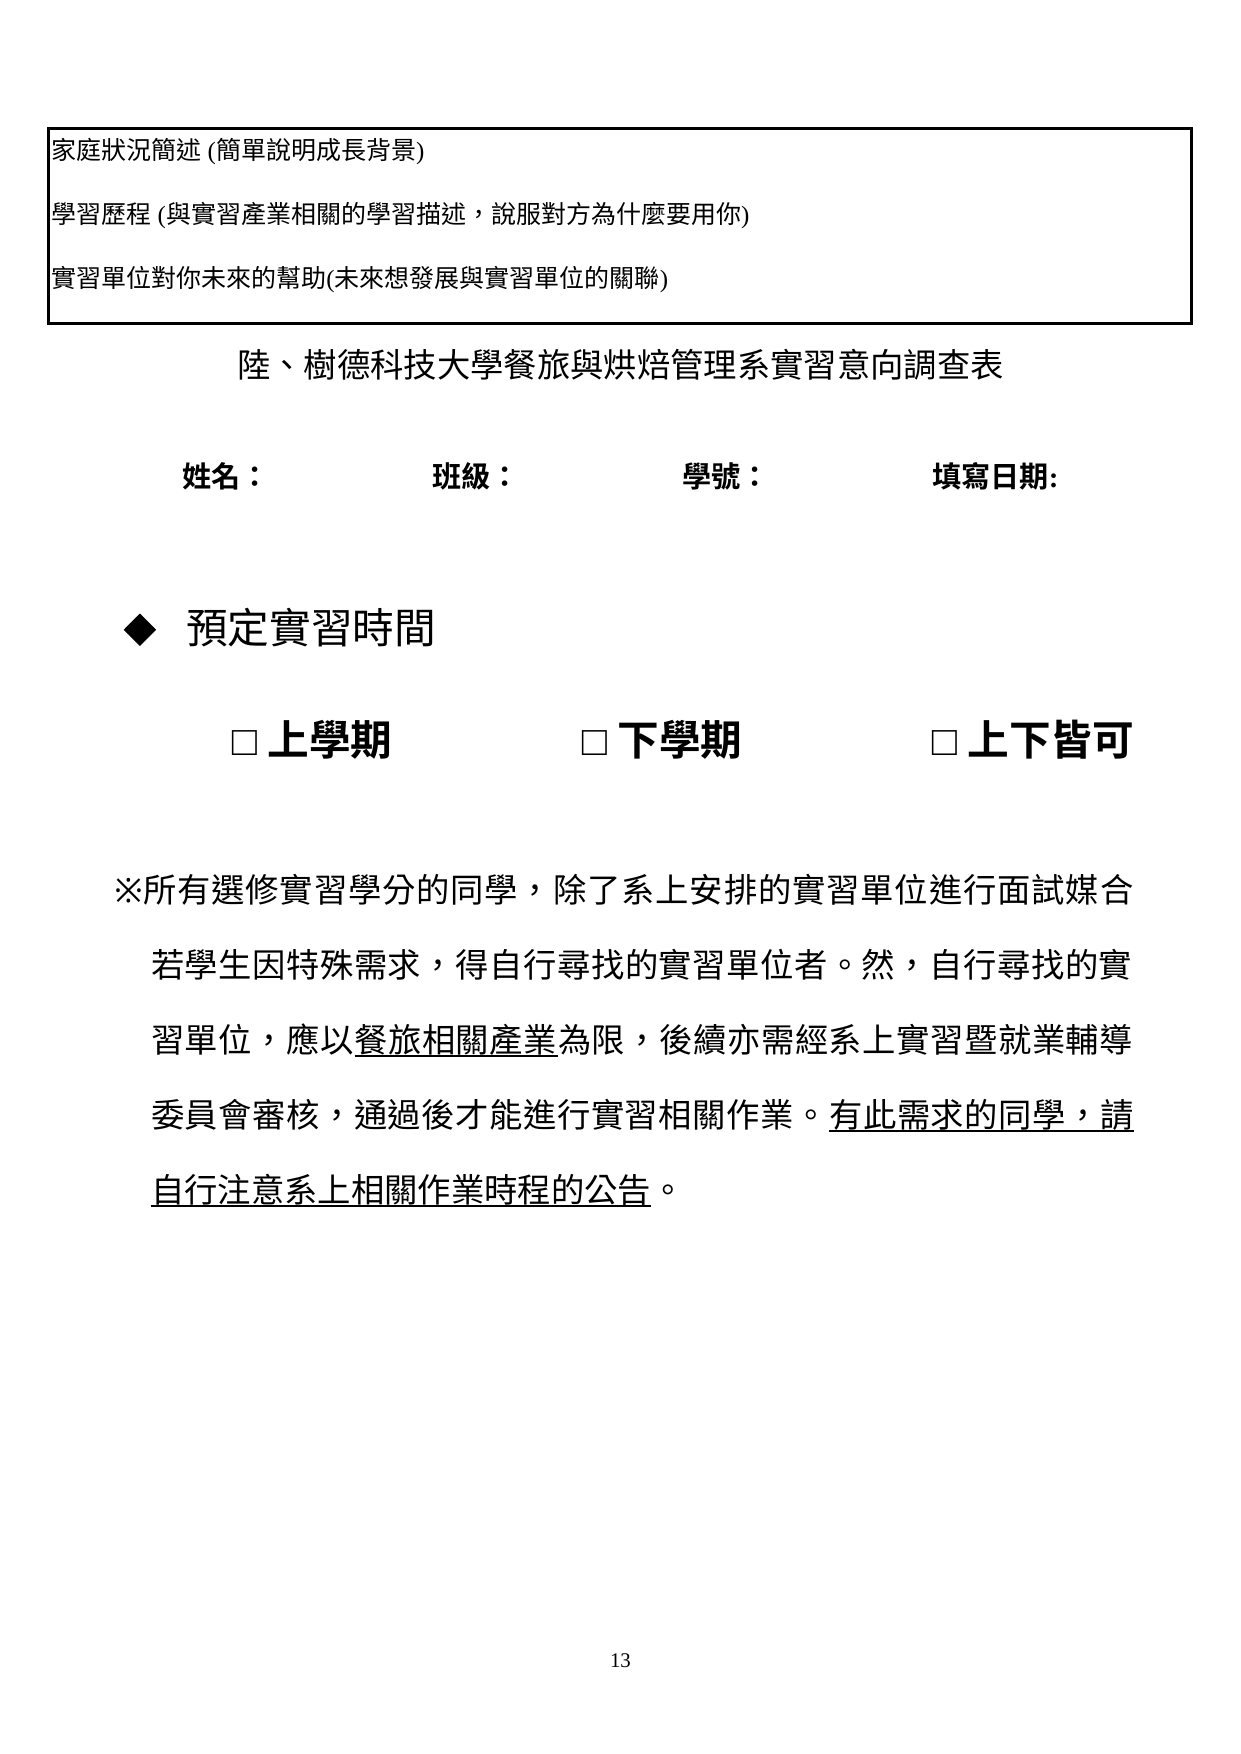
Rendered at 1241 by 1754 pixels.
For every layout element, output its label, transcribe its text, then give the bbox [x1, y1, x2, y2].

subtitle 陸、樹德科技大學餐旅與烘焙管理系實習意向調查表 [106, 325, 1134, 400]
text 姓名： 班級： 學號： 填寫日期: [106, 438, 1134, 513]
text □ 上學期 □ 下學期 □ 上下皆可 [106, 700, 1134, 775]
text ※所有選修實習學分的同學，除了系上安排的實習單位進行面試媒合，若學生因特殊需求，得自行尋找的實習單位者。然，自行尋找的實習單位，應以餐旅相關產業為限，後續亦需經系上實習暨就業輔導委員會審核，通過後才能進行實習相關作業。有此需求的同學，請自行注意系上相關作業時程的公告。 [114, 850, 1134, 1225]
list 預定實習時間 [121, 588, 1134, 663]
table_cell 家庭狀況簡述 (簡單說明成長背景) 學習歷程 (與實習產業相關的學習描述，說服對方為什麼要用你) 實習單位對你未來的幫助(未來想發展與實習單位的關聯) [50, 130, 1190, 322]
